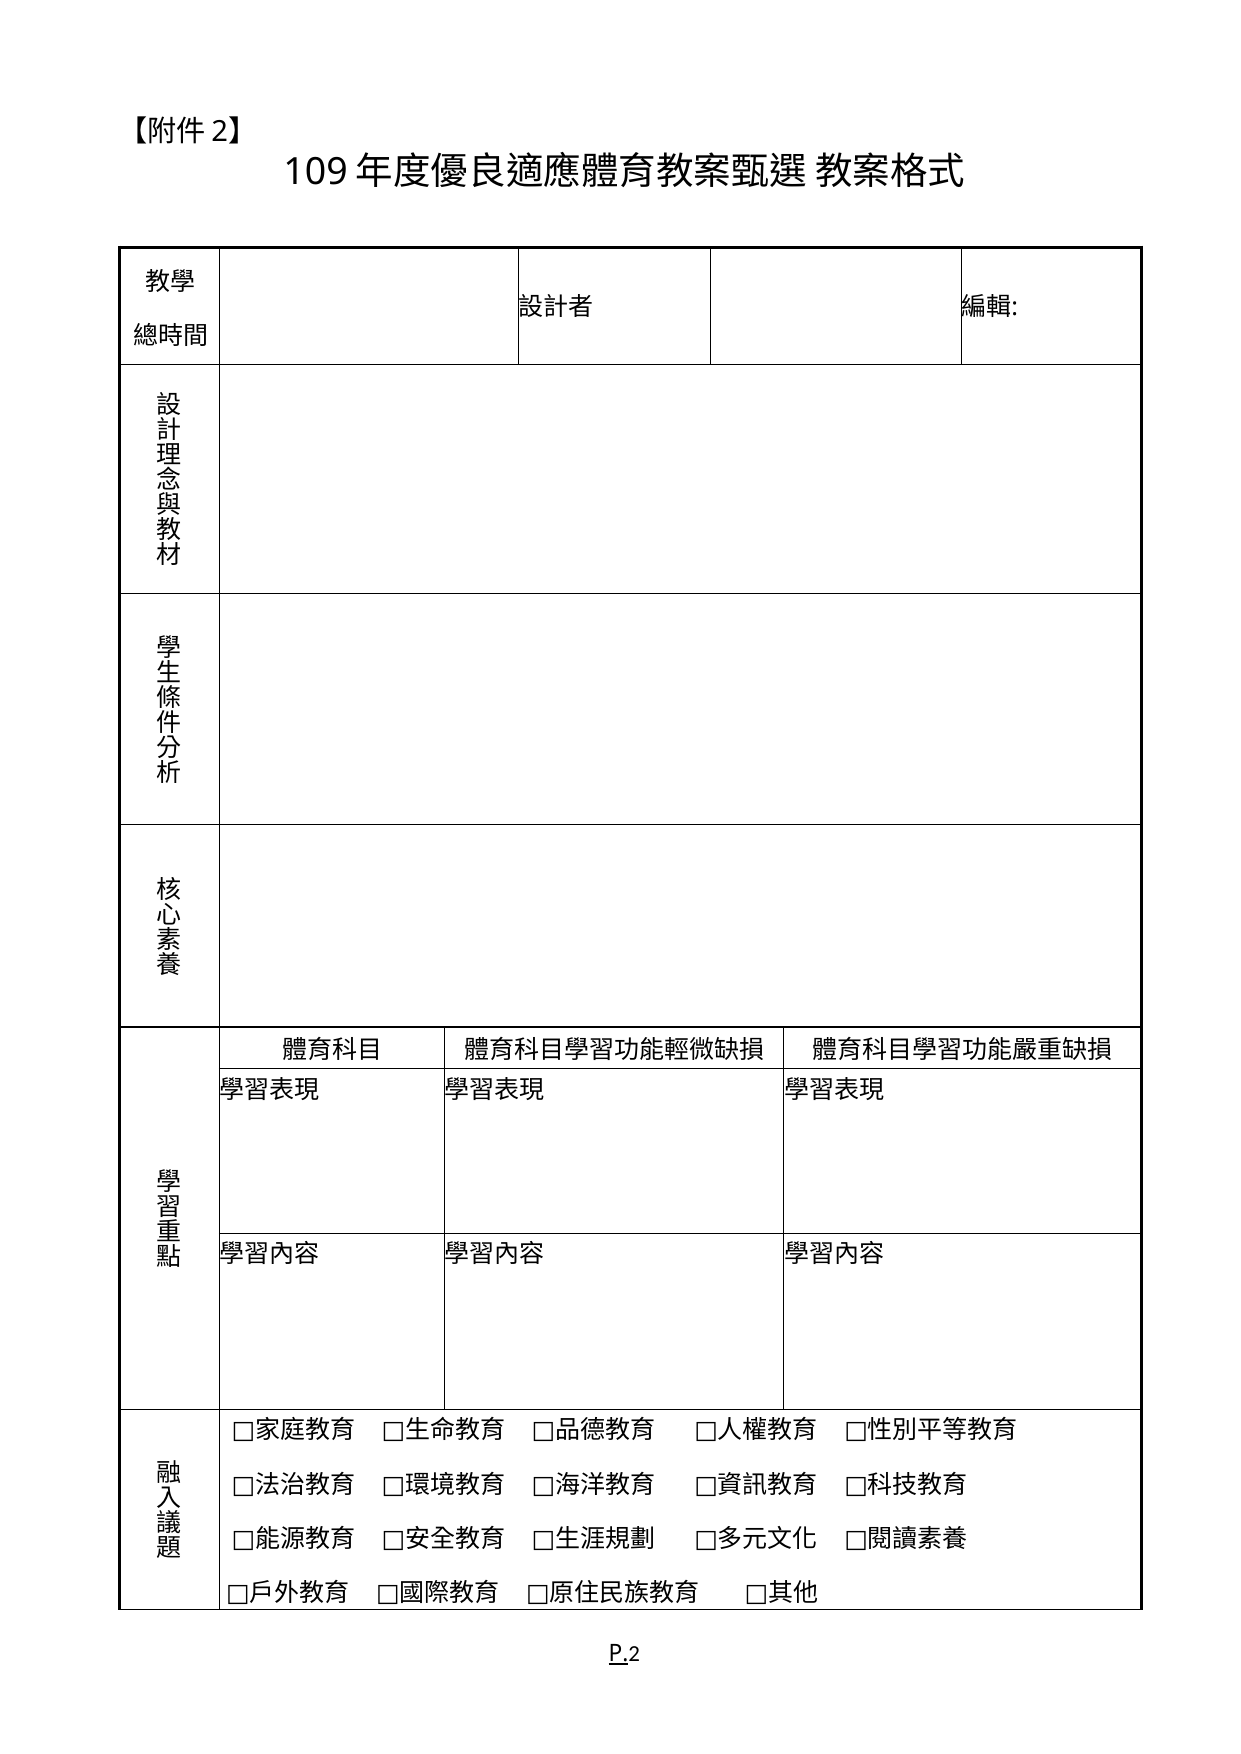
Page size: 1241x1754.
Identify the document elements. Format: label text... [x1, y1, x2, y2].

table_cell 學生條件分析 [121, 594, 219, 824]
table_cell 體育科目 [220, 1028, 444, 1068]
table_cell 體育科目學習功能嚴重缺損 [784, 1028, 1140, 1068]
table_cell 學習內容 [445, 1234, 783, 1409]
text 【附件2】 [118, 110, 1142, 149]
table_cell 學習表現 [784, 1069, 1140, 1233]
table_cell [220, 365, 1140, 592]
table_header [220, 249, 518, 364]
table_cell □家庭教育 □生命教育 □品德教育 □人權教育 □性別平等教育 □法治教育 □環境教育 □海洋教育 □資訊教育 □科技教育 □能源教育 □安全教育 □生涯規劃 □多元文化 □閱讀素養 □戶外教育 □國際教育 □原住民族教育 □其他 [220, 1410, 1140, 1609]
table_cell 學習內容 [784, 1234, 1140, 1409]
table_header [711, 249, 961, 364]
table_cell 學習表現 [220, 1069, 444, 1233]
table_cell 學習表現 [445, 1069, 783, 1233]
table_cell 學習重點 [121, 1028, 219, 1409]
table_cell [220, 825, 1140, 1026]
table_header 教學 總時間 [121, 249, 219, 364]
table_cell 融入議題 [121, 1410, 219, 1609]
table_header 編輯: [962, 249, 1140, 364]
table_header 設計者 [519, 249, 710, 364]
table_cell 核心素養 [121, 825, 219, 1026]
table_cell 學習內容 [220, 1234, 444, 1409]
table_cell 體育科目學習功能輕微缺損 [445, 1028, 783, 1068]
table_cell [220, 594, 1140, 824]
table_cell 設計理念與教材 [121, 365, 219, 592]
subtitle 109年度優良適應體育教案甄選 教案格式 [106, 149, 1142, 193]
